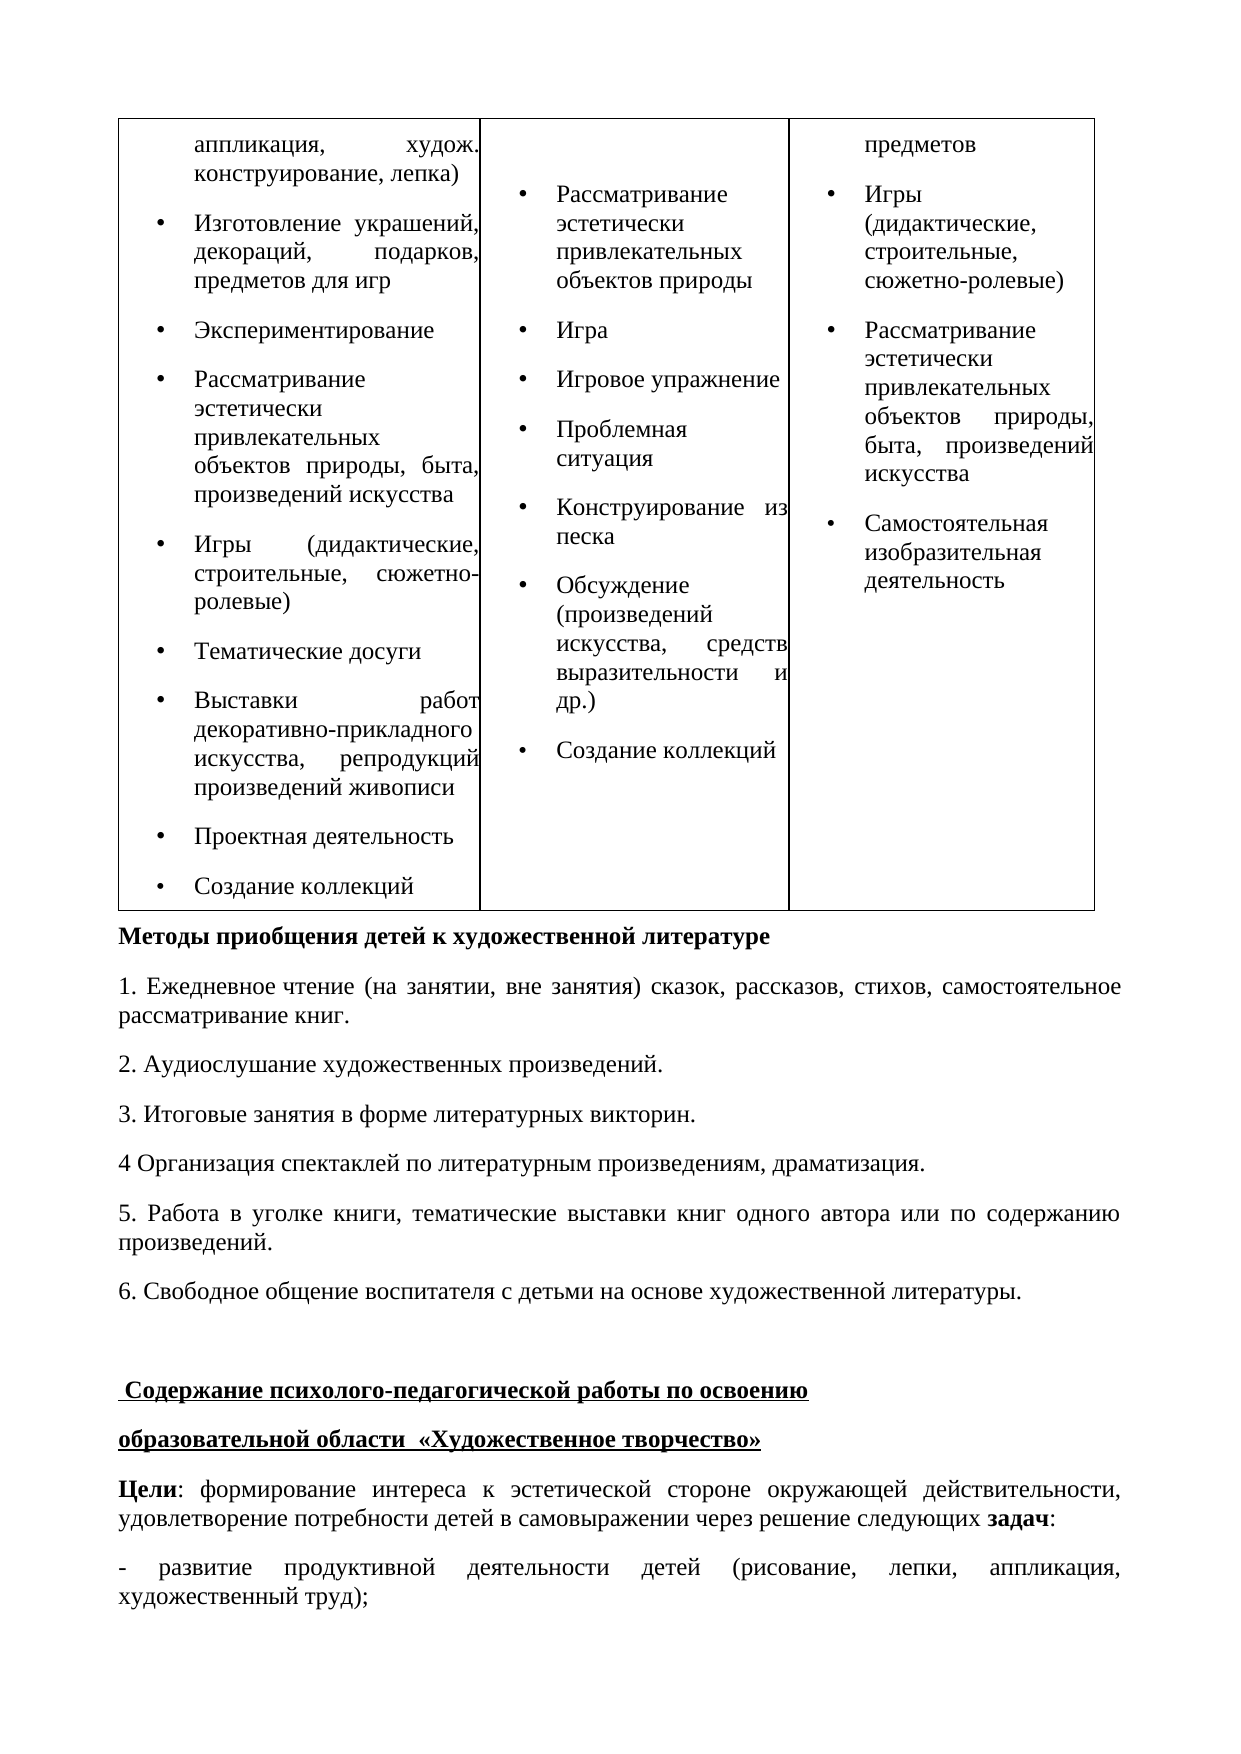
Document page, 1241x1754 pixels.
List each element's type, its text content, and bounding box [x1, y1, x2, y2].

text Содержание психолого-педагогической работы по освоению [118, 1375, 1122, 1404]
text 3. Итоговые занятия в форме литературных викторин. [118, 1099, 1122, 1128]
text 2. Аудиослушание художественных произведений. [118, 1049, 1122, 1078]
table_cell Наблюдение Рассматривание эстетически привлекательных объектов природы Игра Игровое упражнение Проблемная ситуация Конструирование из песка Обсуждение (произведений искусства, средств выразительности и др.) Создание коллекций [481, 119, 788, 910]
text Методы приобщения детей к художественной литературе [118, 921, 1122, 950]
text 1. Ежедневное чтение (на занятии, вне занятия) сказок, рассказов, стихов, самостоятельное рассматривание книг. [118, 971, 1122, 1028]
text - развитие продуктивной деятельности детей (рисование, лепки, аппликация, художественный труд); [118, 1552, 1122, 1610]
text Цели: формирование интереса к эстетической стороне окружающей действительности, удовлетворение потребности детей в самовыражении через решение следующих задач: [118, 1474, 1122, 1532]
table_cell аппликация, худож. конструирование, лепка) Изготовление украшений, декораций, подарков, предметов для игр Экспериментирование Рассматривание эстетически привлекательных объектов природы, быта, произведений искусства Игры (дидактические, строительные, сюжетно-ролевые) Тематические досуги Выставки работ декоративно-прикладного искусства, репродукций произведений живописи Проектная деятельность Создание коллекций [119, 119, 479, 910]
text 5. Работа в уголке книги, тематические выставки книг одного автора или по содержанию произведений. [118, 1198, 1122, 1256]
text 6. Свободное общение воспитателя с детьми на основе художественной литературы. [118, 1276, 1122, 1305]
text 4 Организация спектаклей по литературным произведениям, драматизация. [118, 1148, 1122, 1177]
table_cell Украшение личных предметов Игры (дидактические, строительные, сюжетно-ролевые) Рассматривание эстетически привлекательных объектов природы, быта, произведений искусства Самостоятельная изобразительная деятельность [790, 119, 1094, 910]
text образовательной области «Художественное творчество» [118, 1424, 1122, 1453]
